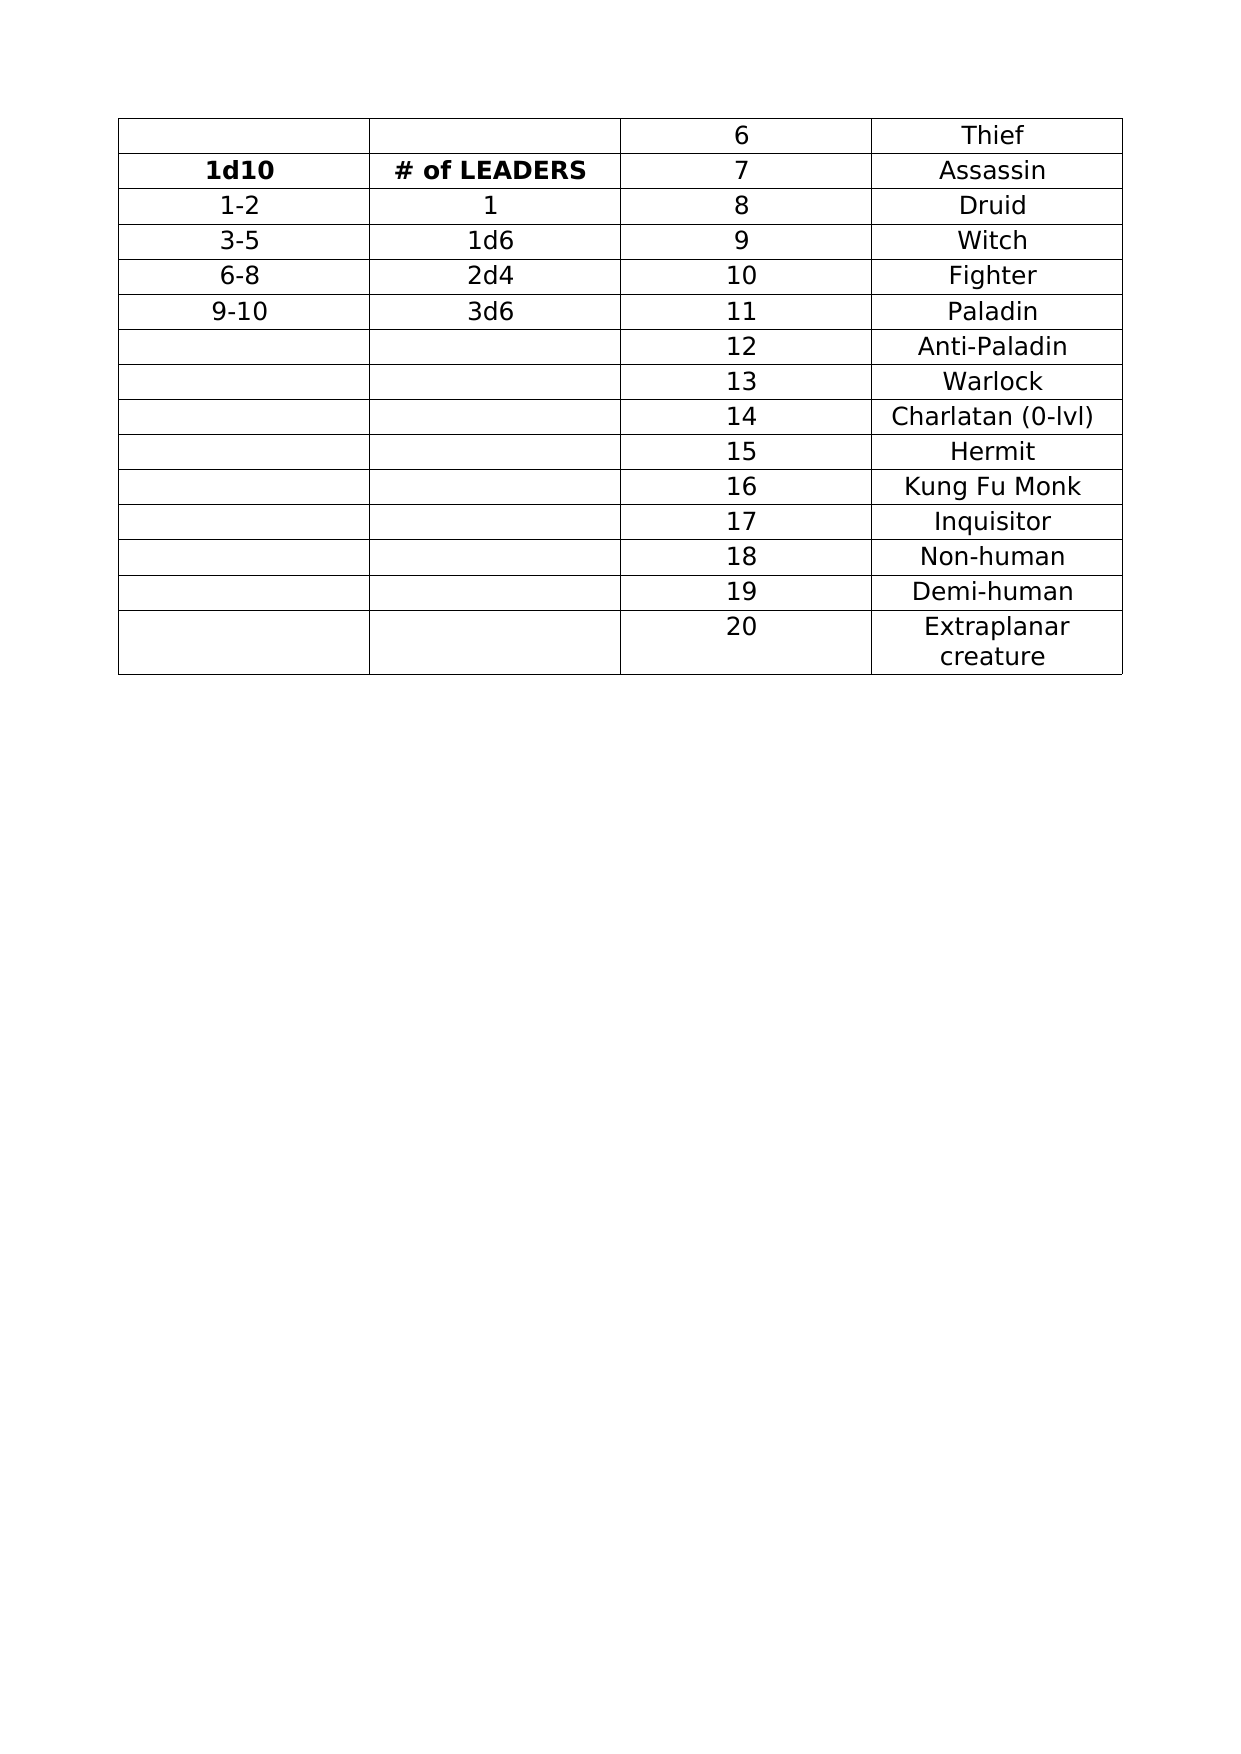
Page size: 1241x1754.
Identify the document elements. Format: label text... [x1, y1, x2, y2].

table_cell Inquisitor [872, 505, 1122, 539]
table_cell [370, 400, 620, 434]
table_cell 15 [621, 435, 871, 469]
table_cell [370, 330, 620, 364]
table_cell [119, 505, 369, 539]
table_cell # of LEADERS [370, 154, 620, 188]
table_cell Extraplanar creature [872, 611, 1122, 674]
table_cell Thief [872, 119, 1122, 153]
table_cell 18 [621, 540, 871, 574]
table_cell 12 [621, 330, 871, 364]
table_cell [370, 611, 620, 674]
table_cell [119, 330, 369, 364]
table_cell 6-8 [119, 260, 369, 294]
table_cell Warlock [872, 365, 1122, 399]
table_cell Non-human [872, 540, 1122, 574]
table_cell 9-10 [119, 295, 369, 329]
table_cell [119, 119, 369, 153]
table_cell 1-2 [119, 189, 369, 223]
table_cell 1d10 [119, 154, 369, 188]
table_cell 1d6 [370, 225, 620, 258]
table_cell 16 [621, 470, 871, 504]
table_cell 3d6 [370, 295, 620, 329]
table_cell [370, 470, 620, 504]
table_cell Charlatan (0-lvl) [872, 400, 1122, 434]
table_cell 11 [621, 295, 871, 329]
table_cell 10 [621, 260, 871, 294]
table_cell [119, 470, 369, 504]
table_cell Hermit [872, 435, 1122, 469]
table_cell Fighter [872, 260, 1122, 294]
table_cell Demi-human [872, 576, 1122, 609]
table_cell 20 [621, 611, 871, 674]
table_cell [370, 505, 620, 539]
table_cell [370, 540, 620, 574]
table_cell 1 [370, 189, 620, 223]
table_cell [119, 611, 369, 674]
table_cell Anti-Paladin [872, 330, 1122, 364]
table_cell Druid [872, 189, 1122, 223]
table_cell 6 [621, 119, 871, 153]
table_cell 8 [621, 189, 871, 223]
table_cell 7 [621, 154, 871, 188]
table_cell 13 [621, 365, 871, 399]
table_cell Witch [872, 225, 1122, 258]
table_cell [370, 435, 620, 469]
table_cell 14 [621, 400, 871, 434]
table_cell Paladin [872, 295, 1122, 329]
table_cell Kung Fu Monk [872, 470, 1122, 504]
table_cell [370, 365, 620, 399]
table_cell 2d4 [370, 260, 620, 294]
table_cell 3-5 [119, 225, 369, 258]
table_cell 17 [621, 505, 871, 539]
table_cell [370, 119, 620, 153]
table_cell [119, 540, 369, 574]
table_cell [119, 400, 369, 434]
table_cell [370, 576, 620, 609]
table_cell [119, 365, 369, 399]
table_cell Assassin [872, 154, 1122, 188]
table_cell [119, 435, 369, 469]
table_cell 19 [621, 576, 871, 609]
table_cell 9 [621, 225, 871, 258]
table_cell [119, 576, 369, 609]
